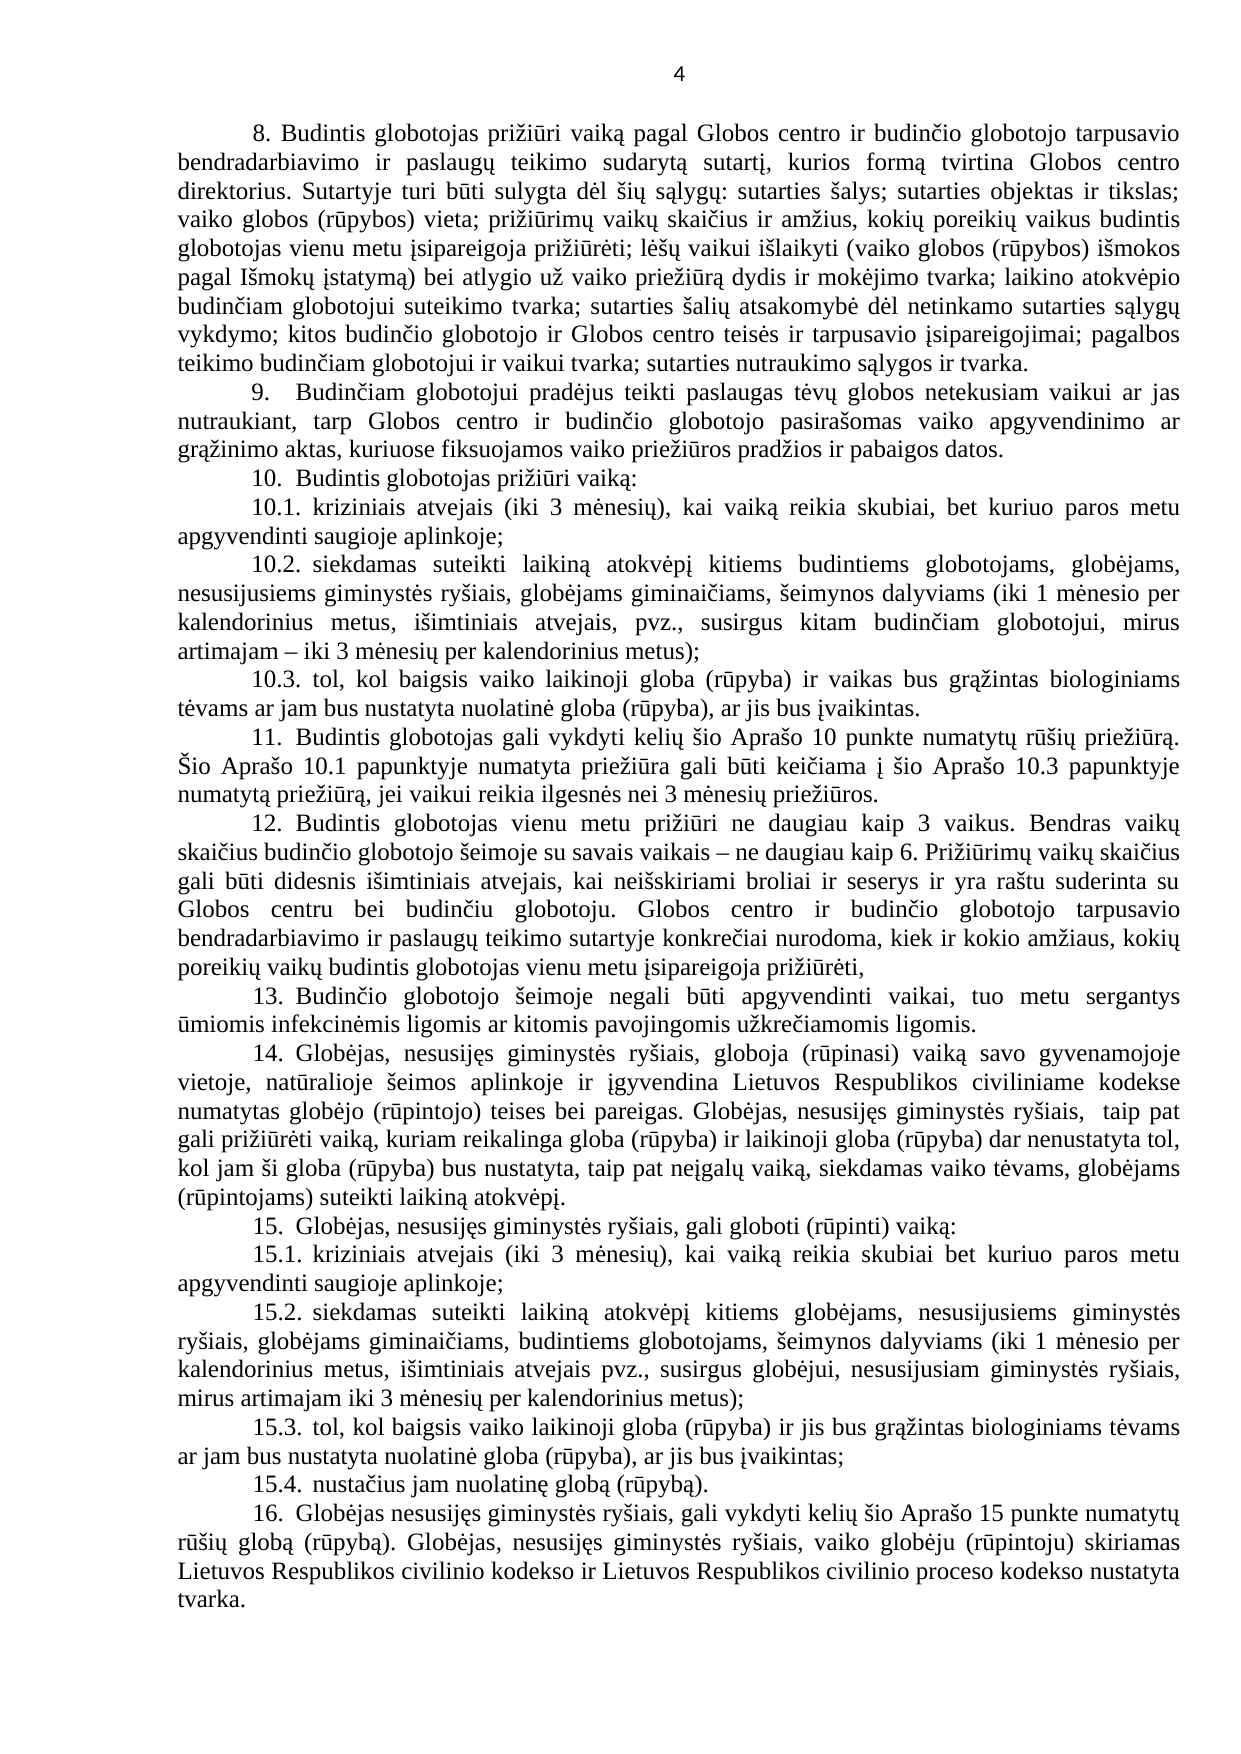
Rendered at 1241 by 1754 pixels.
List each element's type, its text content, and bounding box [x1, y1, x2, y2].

text 15.4. nustačius jam nuolatinę globą (rūpybą). [177, 1469, 1181, 1498]
text 10.3. tol, kol baigsis vaiko laikinoji globa (rūpyba) ir vaikas bus grąžintas biologiniams tėvams ar jam bus nustatyta nuolatinė globa (rūpyba), ar jis bus įvaikintas. [177, 664, 1181, 722]
text 15.2. siekdamas suteikti laikiną atokvėpį kitiems globėjams, nesusijusiems giminystės ryšiais, globėjams giminaičiams, budintiems globotojams, šeimynos dalyviams (iki 1 mėnesio per kalendorinius metus, išimtiniais atvejais pvz., susirgus globėjui, nesusijusiam giminystės ryšiais, mirus artimajam iki 3 mėnesių per kalendorinius metus); [177, 1297, 1181, 1412]
text 12. Budintis globotojas vienu metu prižiūri ne daugiau kaip 3 vaikus. Bendras vaikų skaičius budinčio globotojo šeimoje su savais vaikais – ne daugiau kaip 6. Prižiūrimų vaikų skaičius gali būti didesnis išimtiniais atvejais, kai neišskiriami broliai ir seserys ir yra raštu suderinta su Globos centru bei budinčiu globotoju. Globos centro ir budinčio globotojo tarpusavio bendradarbiavimo ir paslaugų teikimo sutartyje konkrečiai nurodoma, kiek ir kokio amžiaus, kokių poreikių vaikų budintis globotojas vienu metu įsipareigoja prižiūrėti, [177, 808, 1181, 981]
text 9. Budinčiam globotojui pradėjus teikti paslaugas tėvų globos netekusiam vaikui ar jas nutraukiant, tarp Globos centro ir budinčio globotojo pasirašomas vaiko apgyvendinimo ar grąžinimo aktas, kuriuose fiksuojamos vaiko priežiūros pradžios ir pabaigos datos. [177, 377, 1181, 463]
text 16. Globėjas nesusijęs giminystės ryšiais, gali vykdyti kelių šio Aprašo 15 punkte numatytų rūšių globą (rūpybą). Globėjas, nesusijęs giminystės ryšiais, vaiko globėju (rūpintoju) skiriamas Lietuvos Respublikos civilinio kodekso ir Lietuvos Respublikos civilinio proceso kodekso nustatyta tvarka. [177, 1498, 1181, 1613]
text 8. Budintis globotojas prižiūri vaiką pagal Globos centro ir budinčio globotojo tarpusavio bendradarbiavimo ir paslaugų teikimo sudarytą sutartį, kurios formą tvirtina Globos centro direktorius. Sutartyje turi būti sulygta dėl šių sąlygų: sutarties šalys; sutarties objektas ir tikslas; vaiko globos (rūpybos) vieta; prižiūrimų vaikų skaičius ir amžius, kokių poreikių vaikus budintis globotojas vienu metu įsipareigoja prižiūrėti; lėšų vaikui išlaikyti (vaiko globos (rūpybos) išmokos pagal Išmokų įstatymą) bei atlygio už vaiko priežiūrą dydis ir mokėjimo tvarka; laikino atokvėpio budinčiam globotojui suteikimo tvarka; sutarties šalių atsakomybė dėl netinkamo sutarties sąlygų vykdymo; kitos budinčio globotojo ir Globos centro teisės ir tarpusavio įsipareigojimai; pagalbos teikimo budinčiam globotojui ir vaikui tvarka; sutarties nutraukimo sąlygos ir tvarka. [177, 118, 1181, 377]
text 13. Budinčio globotojo šeimoje negali būti apgyvendinti vaikai, tuo metu sergantys ūmiomis infekcinėmis ligomis ar kitomis pavojingomis užkrečiamomis ligomis. [177, 981, 1181, 1038]
text 15. Globėjas, nesusijęs giminystės ryšiais, gali globoti (rūpinti) vaiką: [177, 1211, 1181, 1239]
text 14. Globėjas, nesusijęs giminystės ryšiais, globoja (rūpinasi) vaiką savo gyvenamojoje vietoje, natūralioje šeimos aplinkoje ir įgyvendina Lietuvos Respublikos civiliniame kodekse numatytas globėjo (rūpintojo) teises bei pareigas. Globėjas, nesusijęs giminystės ryšiais, taip pat gali prižiūrėti vaiką, kuriam reikalinga globa (rūpyba) ir laikinoji globa (rūpyba) dar nenustatyta tol, kol jam ši globa (rūpyba) bus nustatyta, taip pat neįgalų vaiką, siekdamas vaiko tėvams, globėjams (rūpintojams) suteikti laikiną atokvėpį. [177, 1038, 1181, 1211]
text 10.2. siekdamas suteikti laikiną atokvėpį kitiems budintiems globotojams, globėjams, nesusijusiems giminystės ryšiais, globėjams giminaičiams, šeimynos dalyviams (iki 1 mėnesio per kalendorinius metus, išimtiniais atvejais, pvz., susirgus kitam budinčiam globotojui, mirus artimajam – iki 3 mėnesių per kalendorinius metus); [177, 549, 1181, 664]
text 10. Budintis globotojas prižiūri vaiką: [177, 463, 1181, 492]
text 15.3. tol, kol baigsis vaiko laikinoji globa (rūpyba) ir jis bus grąžintas biologiniams tėvams ar jam bus nustatyta nuolatinė globa (rūpyba), ar jis bus įvaikintas; [177, 1412, 1181, 1469]
text 11. Budintis globotojas gali vykdyti kelių šio Aprašo 10 punkte numatytų rūšių priežiūrą. Šio Aprašo 10.1 papunktyje numatyta priežiūra gali būti keičiama į šio Aprašo 10.3 papunktyje numatytą priežiūrą, jei vaikui reikia ilgesnės nei 3 mėnesių priežiūros. [177, 722, 1181, 808]
text 10.1. kriziniais atvejais (iki 3 mėnesių), kai vaiką reikia skubiai, bet kuriuo paros metu apgyvendinti saugioje aplinkoje; [177, 492, 1181, 549]
text 15.1. kriziniais atvejais (iki 3 mėnesių), kai vaiką reikia skubiai bet kuriuo paros metu apgyvendinti saugioje aplinkoje; [177, 1239, 1181, 1297]
